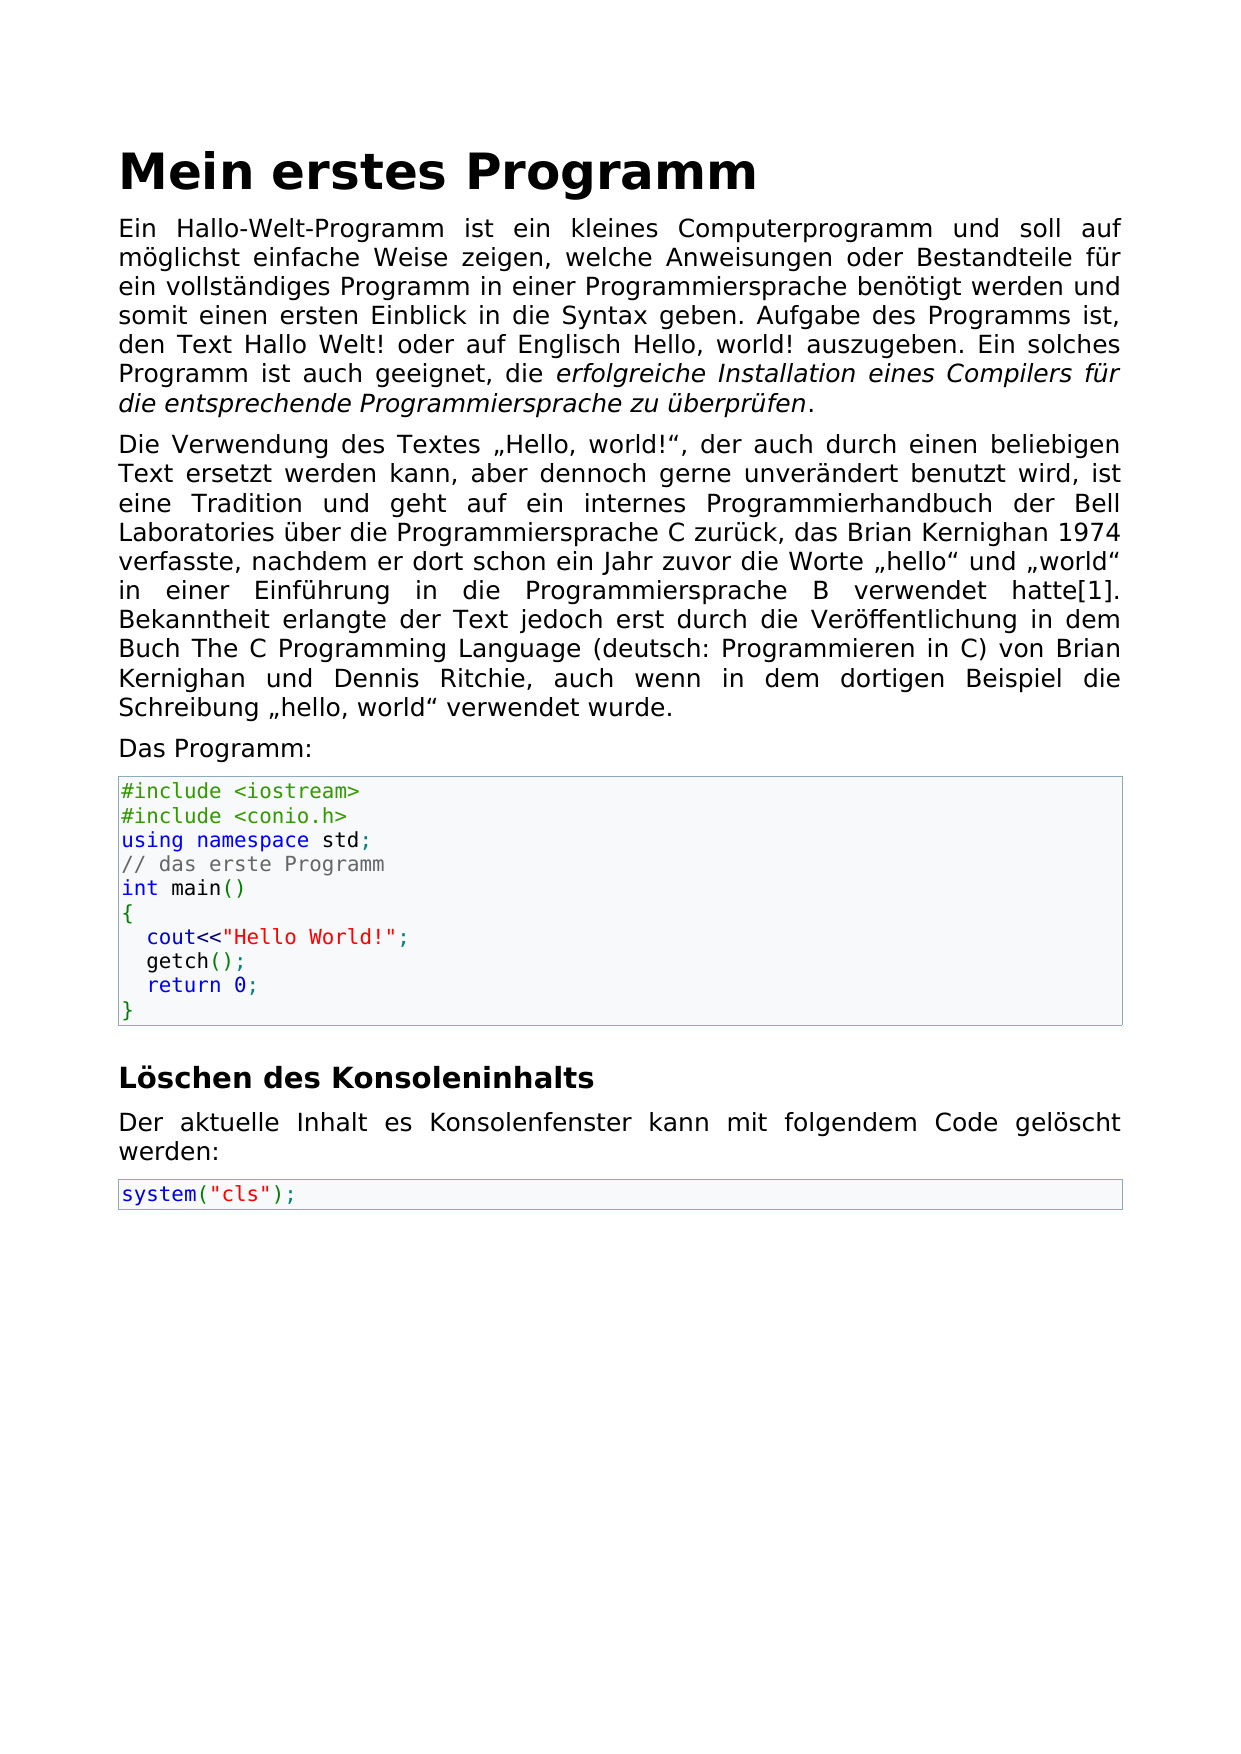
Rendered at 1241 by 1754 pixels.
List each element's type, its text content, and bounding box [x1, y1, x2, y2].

text Die Verwendung des Textes „Hello, world!“, der auch durch einen beliebigen Text ersetzt werden kann, aber dennoch gerne unverändert benutzt wird, ist eine Tradition und geht auf ein internes Programmierhandbuch der Bell Laboratories über die Programmiersprache C zurück, das Brian Kernighan 1974 verfasste, nachdem er dort schon ein Jahr zuvor die Worte „hello“ und „world“ in einer Einführung in die Programmiersprache B verwendet hatte[1]. Bekanntheit erlangte der Text jedoch erst durch die Veröffentlichung in dem Buch The C Programming Language (deutsch: Programmieren in C) von Brian Kernighan und Dennis Ritchie, auch wenn in dem dortigen Beispiel die Schreibung „hello, world“ verwendet wurde. [118, 431, 1122, 722]
text Der aktuelle Inhalt es Konsolenfenster kann mit folgendem Code gelöscht werden: [118, 1108, 1122, 1167]
subtitle Löschen des Konsoleninhalts [118, 1062, 1122, 1096]
text Das Programm: [118, 735, 1122, 764]
text system("cls"); [119, 1180, 1122, 1209]
text Ein Hallo-Welt-Programm ist ein kleines Computerprogramm und soll auf möglichst einfache Weise zeigen, welche Anweisungen oder Bestandteile für ein vollständiges Programm in einer Programmiersprache benötigt werden und somit einen ersten Einblick in die Syntax geben. Aufgabe des Programms ist, den Text Hallo Welt! oder auf Englisch Hello, world! auszugeben. Ein solches Programm ist auch geeignet, die erfolgreiche Installation eines Compilers für die entsprechende Programmiersprache zu überprüfen. [118, 214, 1122, 418]
subtitle Mein erstes Programm [118, 143, 1122, 201]
text #include <iostream> #include <conio.h> using namespace std; // das erste Programm int main() { cout<<"Hello World!"; getch(); return 0; } [119, 777, 1122, 1025]
